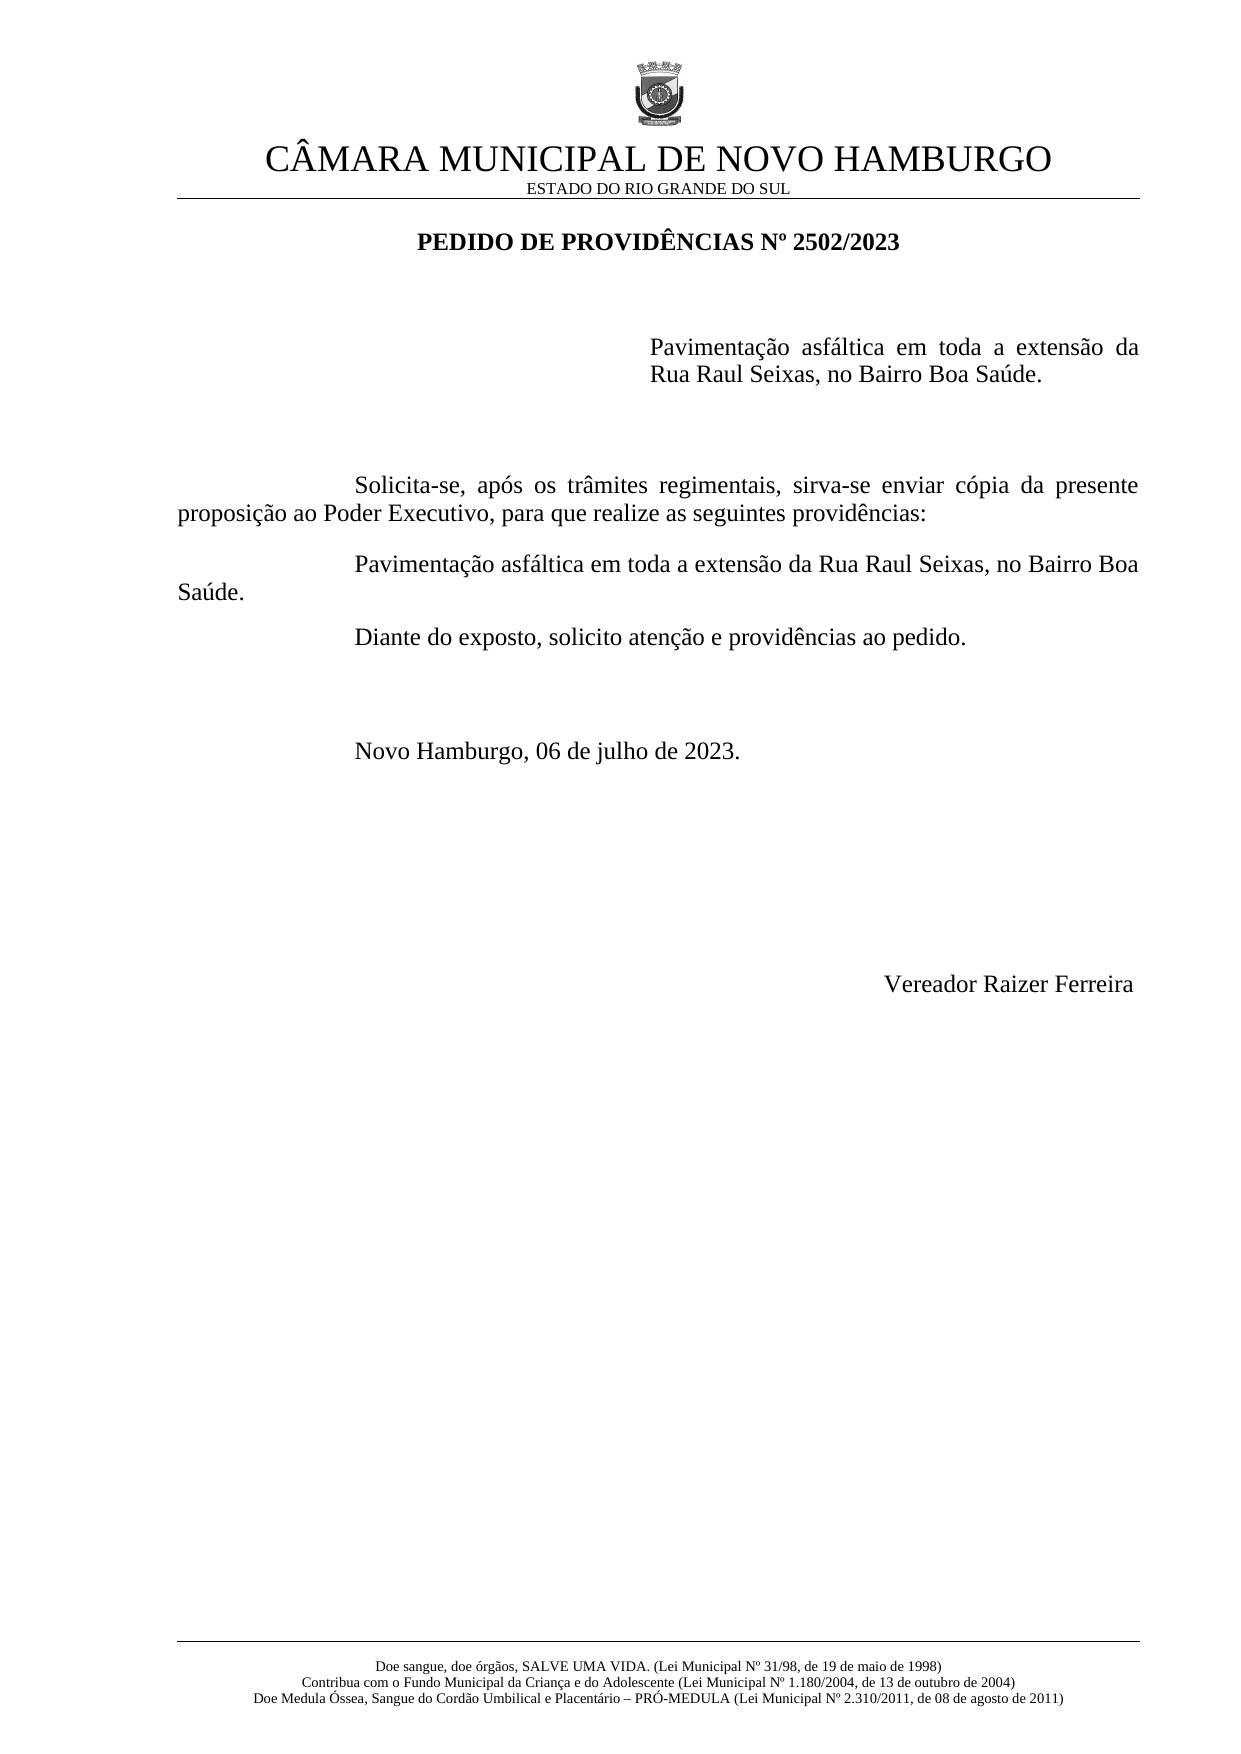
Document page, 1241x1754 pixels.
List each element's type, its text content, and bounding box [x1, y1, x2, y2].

text Vereador Raizer Ferreira [177, 970, 1140, 998]
text Diante do exposto, solicito atenção e providências ao pedido. [177, 623, 1140, 651]
text PEDIDO DE PROVIDÊNCIAS Nº 2502/2023 [177, 228, 1140, 256]
text Pavimentação asfáltica em toda a extensão da Rua Raul Seixas, no Bairro Boa Saúde. [649, 333, 1140, 388]
text Pavimentação asfáltica em toda a extensão da Rua Raul Seixas, no Bairro Boa Saúde. [177, 550, 1140, 605]
text Solicita-se, após os trâmites regimentais, sirva-se enviar cópia da presente proposição ao Poder Executivo, para que realize as seguintes providências: [177, 471, 1140, 526]
text Novo Hamburgo, 06 de julho de 2023. [177, 737, 1140, 765]
